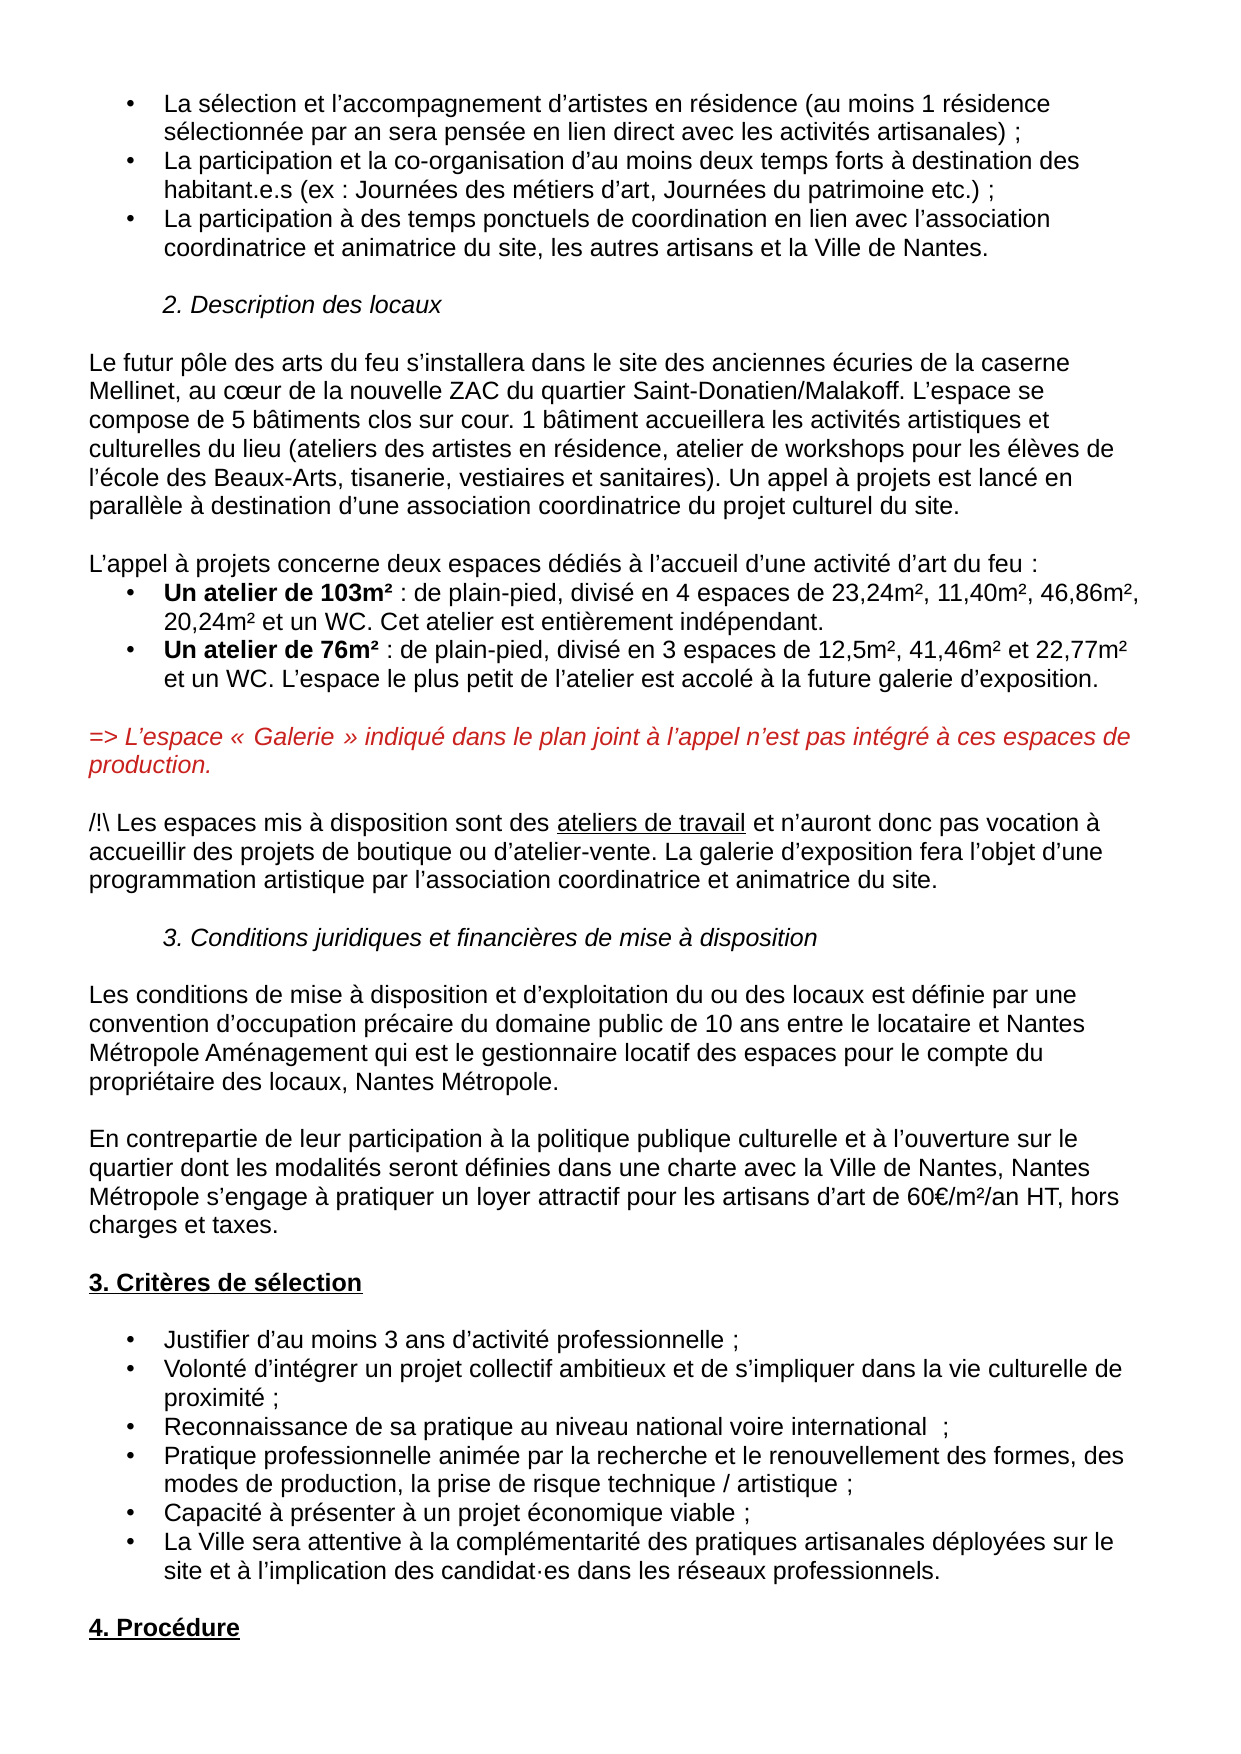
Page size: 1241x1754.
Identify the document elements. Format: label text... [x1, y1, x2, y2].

list Capacité à présenter à un projet économique viable ; [126, 1498, 1152, 1527]
list Pratique professionnelle animée par la recherche et le renouvellement des formes, des modes de production, la prise de risque technique / artistique ; [126, 1441, 1152, 1498]
list La participation à des temps ponctuels de coordination en lien avec l’association coordinatrice et animatrice du site, les autres artisans et la Ville de Nantes. [126, 204, 1152, 261]
text => L’espace « Galerie » indiqué dans le plan joint à l’appel n’est pas intégré à ces espaces de production. [88, 722, 1152, 779]
text L’appel à projets concerne deux espaces dédiés à l’accueil d’une activité d’art du feu : [88, 549, 1152, 578]
text 2. Description des locaux [88, 290, 1152, 319]
text Le futur pôle des arts du feu s’installera dans le site des anciennes écuries de la caserne Mellinet, au cœur de la nouvelle ZAC du quartier Saint-Donatien/Malakoff. L’espace se compose de 5 bâtiments clos sur cour. 1 bâtiment accueillera les activités artistiques et culturelles du lieu (ateliers des artistes en résidence, atelier de workshops pour les élèves de l’école des Beaux-Arts, tisanerie, vestiaires et sanitaires). Un appel à projets est lancé en parallèle à destination d’une association coordinatrice du projet culturel du site. [88, 348, 1152, 520]
text 3. Conditions juridiques et financières de mise à disposition [88, 923, 1152, 952]
list Un atelier de 76m² : de plain-pied, divisé en 3 espaces de 12,5m², 41,46m² et 22,77m² et un WC. L’espace le plus petit de l’atelier est accolé à la future galerie d’exposition. [126, 635, 1152, 693]
list La participation et la co-organisation d’au moins deux temps forts à destination des habitant.e.s (ex : Journées des métiers d’art, Journées du patrimoine etc.) ; [126, 146, 1152, 204]
list Volonté d’intégrer un projet collectif ambitieux et de s’impliquer dans la vie culturelle de proximité ; [126, 1354, 1152, 1412]
list La sélection et l’accompagnement d’artistes en résidence (au moins 1 résidence sélectionnée par an sera pensée en lien direct avec les activités artisanales) ; [126, 88, 1152, 146]
list Reconnaissance de sa pratique au niveau national voire international ; [126, 1412, 1152, 1441]
list La Ville sera attentive à la complémentarité des pratiques artisanales déployées sur le site et à l’implication des candidat·es dans les réseaux professionnels. [126, 1527, 1152, 1585]
text 3. Critères de sélection [88, 1268, 1152, 1297]
text Les conditions de mise à disposition et d’exploitation du ou des locaux est définie par une convention d’occupation précaire du domaine public de 10 ans entre le locataire et Nantes Métropole Aménagement qui est le gestionnaire locatif des espaces pour le compte du propriétaire des locaux, Nantes Métropole. [88, 980, 1152, 1095]
list Justifier d’au moins 3 ans d’activité professionnelle ; [126, 1325, 1152, 1354]
list Un atelier de 103m² : de plain-pied, divisé en 4 espaces de 23,24m², 11,40m², 46,86m², 20,24m² et un WC. Cet atelier est entièrement indépendant. [126, 578, 1152, 635]
text 4. Procédure [88, 1613, 1152, 1642]
text /!\ Les espaces mis à disposition sont des ateliers de travail et n’auront donc pas vocation à accueillir des projets de boutique ou d’atelier-vente. La galerie d’exposition fera l’objet d’une programmation artistique par l’association coordinatrice et animatrice du site. [88, 808, 1152, 894]
text En contrepartie de leur participation à la politique publique culturelle et à l’ouverture sur le quartier dont les modalités seront définies dans une charte avec la Ville de Nantes, Nantes Métropole s’engage à pratiquer un loyer attractif pour les artisans d’art de 60€/m²/an HT, hors charges et taxes. [88, 1124, 1152, 1239]
